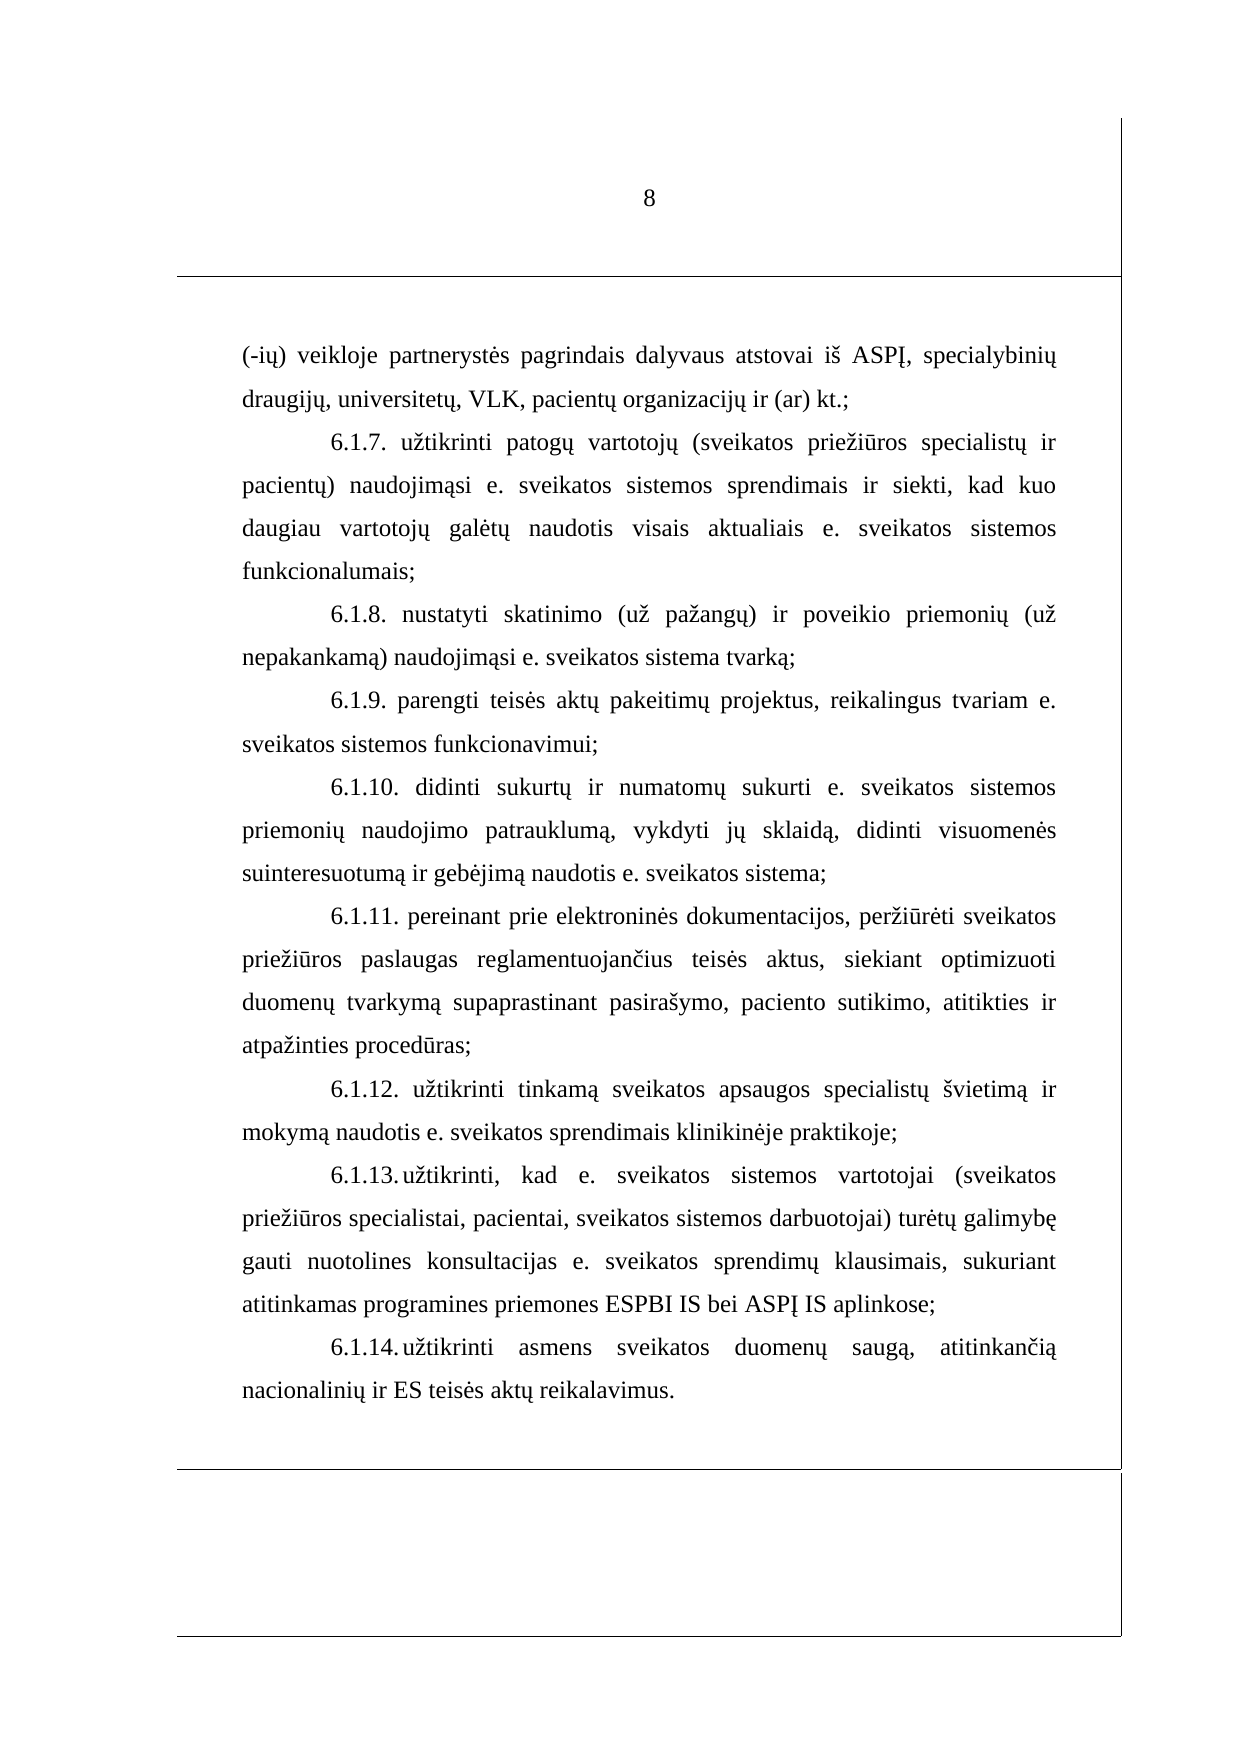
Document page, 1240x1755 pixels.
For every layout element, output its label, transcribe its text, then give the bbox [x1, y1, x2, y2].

text 6.1.12. užtikrinti tinkamą sveikatos apsaugos specialistų švietimą ir mokymą naudotis e. sveikatos sprendimais klinikinėje praktikoje; [177, 1009, 1121, 1095]
text 6.1.10. didinti sukurtų ir numatomų sukurti e. sveikatos sistemos priemonių naudojimo patrauklumą, vykdyti jų sklaidą, didinti visuomenės suinteresuotumą ir gebėjimą naudotis e. sveikatos sistema; [177, 707, 1121, 837]
text 6.1.11. pereinant prie elektroninės dokumentacijos, peržiūrėti sveikatos priežiūros paslaugas reglamentuojančius teisės aktus, siekiant optimizuoti duomenų tvarkymą supaprastinant pasirašymo, paciento sutikimo, atitikties ir atpažinties procedūras; [177, 837, 1121, 1009]
text 6.1.7. užtikrinti patogų vartotojų (sveikatos priežiūros specialistų ir pacientų) naudojimąsi e. sveikatos sistemos sprendimais ir siekti, kad kuo daugiau vartotojų galėtų naudotis visais aktualiais e. sveikatos sistemos funkcionalumais; [177, 362, 1121, 535]
text 6.1.14. užtikrinti asmens sveikatos duomenų saugą, atitinkančią nacionalinių ir ES teisės aktų reikalavimus. [177, 1268, 1121, 1469]
text 6.1.13. užtikrinti, kad e. sveikatos sistemos vartotojai (sveikatos priežiūros specialistai, pacientai, sveikatos sistemos darbuotojai) turėtų galimybę gauti nuotolines konsultacijas e. sveikatos sprendimų klausimais, sukuriant atitinkamas programines priemones ESPBI IS bei ASPĮ IS aplinkose; [177, 1095, 1121, 1268]
text 6.1.8. nustatyti skatinimo (už pažangų) ir poveikio priemonių (už nepakankamą) naudojimąsi e. sveikatos sistema tvarką; [177, 535, 1121, 621]
text 6.1.6. siekiant užtikrinti e. sveikatos sistemos priemonių turinio parengimą, vartotojo sąsajos pritaikymą, kuriamų e. sveikatos sprendimų testavimą, išvadų dėl jų tinkamumo bei siūlymų dėl jų tobulinimo teikimą vyriausiajam e. sveikatos architektui ir E. sveikatos valdybai, taip pat vykdytų kitus vyriausiojo e. sveikatos architekto ir E. sveikatos valdybos pavedimus, E. sveikatos valdybos teikimu paskirti e. sveikatos kompetencijos centrą (-us), kurio (-ių) veikloje partnerystės pagrindais dalyvaus atstovai iš ASPĮ, specialybinių draugijų, universitetų, VLK, pacientų organizacijų ir (ar) kt.; [177, 276, 1121, 362]
text 6.1.9. parengti teisės aktų pakeitimų projektus, reikalingus tvariam e. sveikatos sistemos funkcionavimui; [177, 621, 1121, 707]
